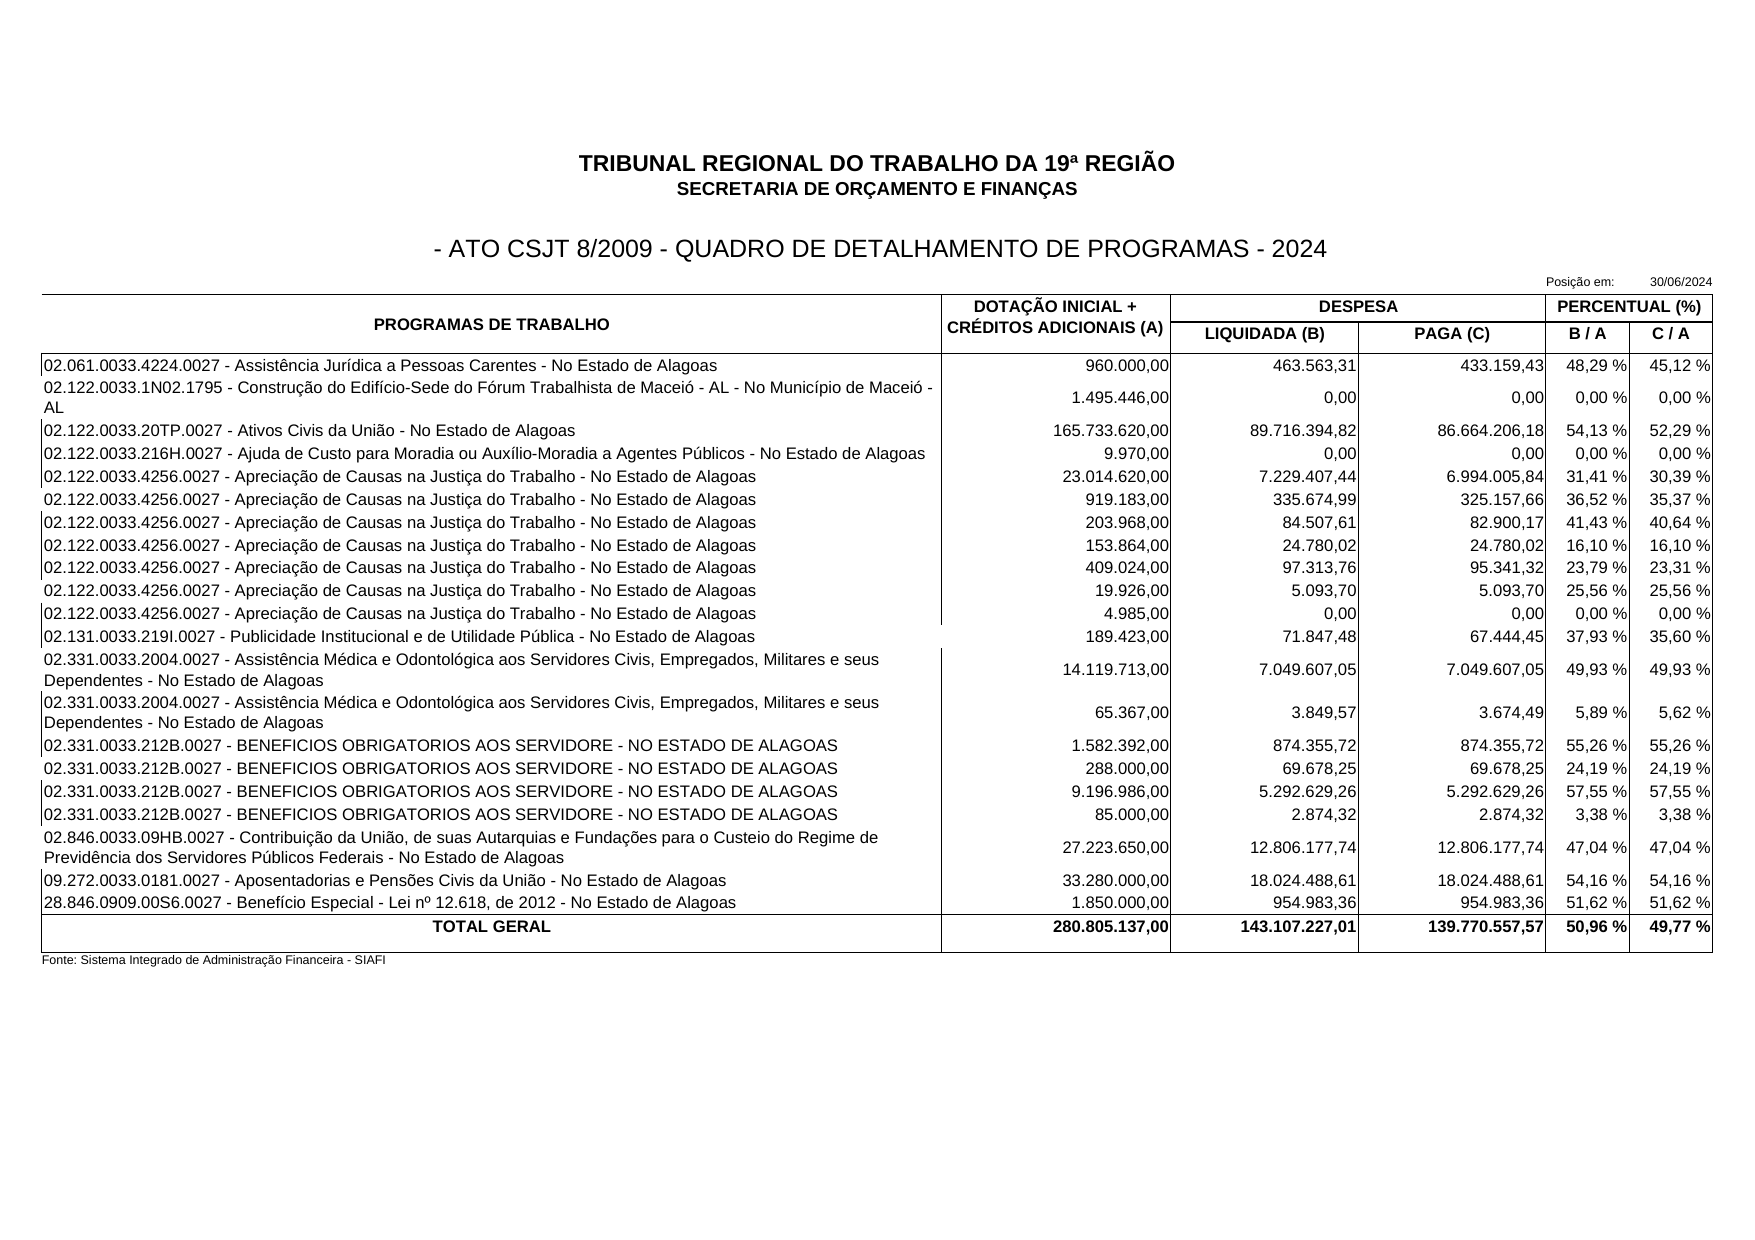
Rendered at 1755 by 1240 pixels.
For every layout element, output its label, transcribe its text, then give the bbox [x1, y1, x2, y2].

table_cell 02.331.0033.2004.0027 - Assistência Médica e Odontológica aos Servidores Civis, Empregados, Militares e seus Dependentes - No Estado de Alagoas [42, 691, 941, 734]
table_cell 55,26 % [1630, 734, 1712, 757]
table_cell 57,55 % [1546, 780, 1629, 803]
table_cell 51,62 % [1630, 892, 1712, 914]
table_cell TOTAL GERAL [42, 915, 941, 952]
table_cell 02.331.0033.212B.0027 - BENEFICIOS OBRIGATORIOS AOS SERVIDORE - NO ESTADO DE ALAGOAS [42, 734, 941, 757]
table_cell 45,12 % [1630, 354, 1712, 376]
table_cell 30,39 % [1630, 465, 1712, 488]
table_cell 874.355,72 [1359, 734, 1545, 757]
table_cell 288.000,00 [942, 757, 1170, 780]
table_cell 3,38 % [1546, 803, 1629, 826]
table_cell 27.223.650,00 [942, 826, 1170, 869]
table_cell 5.093,70 [1171, 580, 1358, 602]
table_cell 9.196.986,00 [942, 780, 1170, 803]
table_cell 954.983,36 [1171, 892, 1358, 914]
table_cell 954.983,36 [1359, 892, 1545, 914]
table_cell 2.874,32 [1171, 803, 1358, 826]
table_cell 19.926,00 [942, 580, 1170, 602]
table_cell 67.444,45 [1359, 625, 1545, 648]
subtitle - ATO CSJT 8/2009 - QUADRO DE DETALHAMENTO DE PROGRAMAS - 2024 [42, 234, 1712, 262]
table_cell 5.292.629,26 [1171, 780, 1358, 803]
table_cell 12.806.177,74 [1359, 826, 1545, 869]
table_cell 0,00 [1171, 603, 1358, 625]
table_cell 18.024.488,61 [1359, 869, 1545, 892]
table_cell 280.805.137,00 [942, 915, 1170, 952]
text SECRETARIA DE ORÇAMENTO E FINANÇAS [42, 178, 1712, 200]
table_cell 0,00 [1359, 603, 1545, 625]
table_header PESA [1358, 295, 1545, 321]
table_cell 02.122.0033.216H.0027 - Ajuda de Custo para Moradia ou Auxílio-Moradia a Agentes Públicos - No Estado de Alagoas [42, 442, 941, 465]
table_cell 52,29 % [1630, 419, 1712, 442]
table_cell 0,00 [1359, 442, 1545, 465]
table_cell 23.014.620,00 [942, 465, 1170, 488]
text TRIBUNAL REGIONAL DO TRABALHO DA 19ª REGIÃO [42, 150, 1712, 176]
table_cell 24,19 % [1546, 757, 1629, 780]
table_cell 0,00 [1359, 376, 1545, 419]
table_cell 18.024.488,61 [1171, 869, 1358, 892]
table_cell 82.900,17 [1359, 511, 1545, 534]
table_cell 02.131.0033.219I.0027 - Publicidade Institucional e de Utilidade Pública - No Estado de Alagoas [42, 625, 942, 648]
table_cell 40,64 % [1630, 511, 1712, 534]
table_cell 3,38 % [1630, 803, 1712, 826]
table_cell 02.331.0033.212B.0027 - BENEFICIOS OBRIGATORIOS AOS SERVIDORE - NO ESTADO DE ALAGOAS [42, 780, 941, 803]
table_cell 463.563,31 [1171, 354, 1358, 376]
table_cell 16,10 % [1630, 534, 1712, 557]
table_cell 28.846.0909.00S6.0027 - Benefício Especial - Lei nº 12.618, de 2012 - No Estado de Alagoas [42, 892, 941, 914]
table_cell 12.806.177,74 [1171, 826, 1358, 869]
table_cell 4.985,00 [942, 603, 1170, 625]
table_cell 25,56 % [1630, 580, 1712, 602]
table_cell 49,93 % [1630, 648, 1712, 691]
table_cell 409.024,00 [942, 557, 1170, 579]
table_cell 37,93 % [1546, 625, 1629, 648]
table_cell LIQUIDADA (B) [1171, 323, 1358, 353]
table_cell 7.229.407,44 [1171, 465, 1358, 488]
table_cell 49,93 % [1546, 648, 1629, 691]
table_cell 02.331.0033.212B.0027 - BENEFICIOS OBRIGATORIOS AOS SERVIDORE - NO ESTADO DE ALAGOAS [42, 757, 941, 780]
table_cell 57,55 % [1630, 780, 1712, 803]
table_cell 02.846.0033.09HB.0027 - Contribuição da União, de suas Autarquias e Fundações para o Custeio do Regime de Previdência dos Servidores Públicos Federais - No Estado de Alagoas [42, 826, 941, 869]
text Posição em: 30/06/2024 [42, 264, 1712, 292]
table_cell 165.733.620,00 [942, 419, 1170, 442]
table_cell 02.122.0033.4256.0027 - Apreciação de Causas na Justiça do Trabalho - No Estado de Alagoas [42, 465, 941, 488]
table_cell 02.061.0033.4224.0027 - Assistência Jurídica a Pessoas Carentes - No Estado de Alagoas [42, 354, 941, 376]
table_cell 97.313,76 [1171, 557, 1358, 579]
table_cell 24,19 % [1630, 757, 1712, 780]
table_cell 153.864,00 [942, 534, 1170, 557]
table_cell 09.272.0033.0181.0027 - Aposentadorias e Pensões Civis da União - No Estado de Alagoas [42, 869, 941, 892]
table_cell 5.093,70 [1359, 580, 1545, 602]
table_cell 1.495.446,00 [942, 376, 1170, 419]
table_cell 02.122.0033.4256.0027 - Apreciação de Causas na Justiça do Trabalho - No Estado de Alagoas [42, 557, 941, 579]
table_cell 33.280.000,00 [942, 869, 1170, 892]
table_cell 1.582.392,00 [942, 734, 1170, 757]
table_cell 6.994.005,84 [1359, 465, 1545, 488]
table_cell 54,13 % [1546, 419, 1629, 442]
table_cell 3.674,49 [1359, 691, 1545, 734]
table_cell 24.780,02 [1171, 534, 1358, 557]
table_cell 54,16 % [1546, 869, 1629, 892]
table_header DOTAÇÃO INICIAL + CRÉDITOS ADICIONAIS (A) [942, 295, 1170, 353]
table_cell 0,00 % [1630, 603, 1712, 625]
table_cell 49,77 % [1630, 915, 1712, 952]
table_cell 2.874,32 [1359, 803, 1545, 826]
table_cell 85.000,00 [942, 803, 1170, 826]
table_cell 5.292.629,26 [1359, 780, 1545, 803]
table_header PERCENTUAL (%) [1546, 295, 1712, 321]
table_cell 0,00 % [1546, 376, 1629, 419]
table_cell 51,62 % [1546, 892, 1629, 914]
table_cell 0,00 % [1546, 442, 1629, 465]
text Fonte: Sistema Integrado de Administração Financeira - SIAFI [42, 953, 1712, 967]
table_cell 02.122.0033.4256.0027 - Apreciação de Causas na Justiça do Trabalho - No Estado de Alagoas [42, 511, 941, 534]
table_cell 65.367,00 [942, 691, 1170, 734]
table_cell 02.331.0033.2004.0027 - Assistência Médica e Odontológica aos Servidores Civis, Empregados, Militares e seus Dependentes - No Estado de Alagoas [42, 648, 941, 691]
table_cell 874.355,72 [1171, 734, 1358, 757]
table_cell 02.122.0033.4256.0027 - Apreciação de Causas na Justiça do Trabalho - No Estado de Alagoas [42, 603, 941, 625]
table_cell 36,52 % [1546, 488, 1629, 511]
table_cell 325.157,66 [1359, 488, 1545, 511]
table_cell 02.331.0033.212B.0027 - BENEFICIOS OBRIGATORIOS AOS SERVIDORE - NO ESTADO DE ALAGOAS [42, 803, 941, 826]
table_cell 189.423,00 [942, 625, 1170, 648]
table_cell 335.674,99 [1171, 488, 1358, 511]
table_cell B / A [1546, 323, 1629, 353]
table_cell 0,00 % [1630, 376, 1712, 419]
table_cell 0,00 [1171, 376, 1358, 419]
table_cell 919.183,00 [942, 488, 1170, 511]
table_cell 55,26 % [1546, 734, 1629, 757]
table_cell 24.780,02 [1359, 534, 1545, 557]
table_header DES [1171, 295, 1358, 321]
table_cell 16,10 % [1546, 534, 1629, 557]
table_cell 433.159,43 [1359, 354, 1545, 376]
table_cell 02.122.0033.4256.0027 - Apreciação de Causas na Justiça do Trabalho - No Estado de Alagoas [42, 580, 941, 602]
table_cell 5,62 % [1630, 691, 1712, 734]
table_cell 02.122.0033.4256.0027 - Apreciação de Causas na Justiça do Trabalho - No Estado de Alagoas [42, 534, 941, 557]
table_cell 35,37 % [1630, 488, 1712, 511]
table_cell 02.122.0033.4256.0027 - Apreciação de Causas na Justiça do Trabalho - No Estado de Alagoas [42, 488, 941, 511]
table_cell 71.847,48 [1171, 625, 1358, 648]
table_cell C / A [1630, 323, 1712, 353]
table_cell 25,56 % [1546, 580, 1629, 602]
table_cell 203.968,00 [942, 511, 1170, 534]
table_cell 0,00 [1171, 442, 1358, 465]
table_cell 95.341,32 [1359, 557, 1545, 579]
table_cell 1.850.000,00 [942, 892, 1170, 914]
table_cell 9.970,00 [942, 442, 1170, 465]
table_cell 84.507,61 [1171, 511, 1358, 534]
table_cell PAGA (C) [1359, 323, 1545, 353]
table_cell 143.107.227,01 [1171, 915, 1358, 952]
table_cell 14.119.713,00 [942, 648, 1170, 691]
table_cell 47,04 % [1630, 826, 1712, 869]
table_cell 86.664.206,18 [1359, 419, 1545, 442]
table_cell 35,60 % [1630, 625, 1712, 648]
table_cell 0,00 % [1630, 442, 1712, 465]
table_cell 02.122.0033.20TP.0027 - Ativos Civis da União - No Estado de Alagoas [42, 419, 941, 442]
table_cell 31,41 % [1546, 465, 1629, 488]
table_cell 54,16 % [1630, 869, 1712, 892]
table_cell 0,00 % [1546, 603, 1629, 625]
table_header PROGRAMAS DE TRABALHO [42, 295, 941, 353]
table_cell 7.049.607,05 [1359, 648, 1545, 691]
table_cell 69.678,25 [1359, 757, 1545, 780]
table_cell 23,31 % [1630, 557, 1712, 579]
table_cell 23,79 % [1546, 557, 1629, 579]
table_cell 41,43 % [1546, 511, 1629, 534]
table_cell 48,29 % [1546, 354, 1629, 376]
table_cell 89.716.394,82 [1171, 419, 1358, 442]
table_cell 960.000,00 [942, 354, 1170, 376]
table_cell 47,04 % [1546, 826, 1629, 869]
table_cell 7.049.607,05 [1171, 648, 1358, 691]
table_cell 02.122.0033.1N02.1795 - Construção do Edifício-Sede do Fórum Trabalhista de Maceió - AL - No Município de Maceió - AL [42, 376, 941, 419]
table_cell 69.678,25 [1171, 757, 1358, 780]
table_cell 139.770.557,57 [1359, 915, 1545, 952]
table_cell 3.849,57 [1171, 691, 1358, 734]
table_cell 50,96 % [1546, 915, 1629, 952]
table_cell 5,89 % [1546, 691, 1629, 734]
